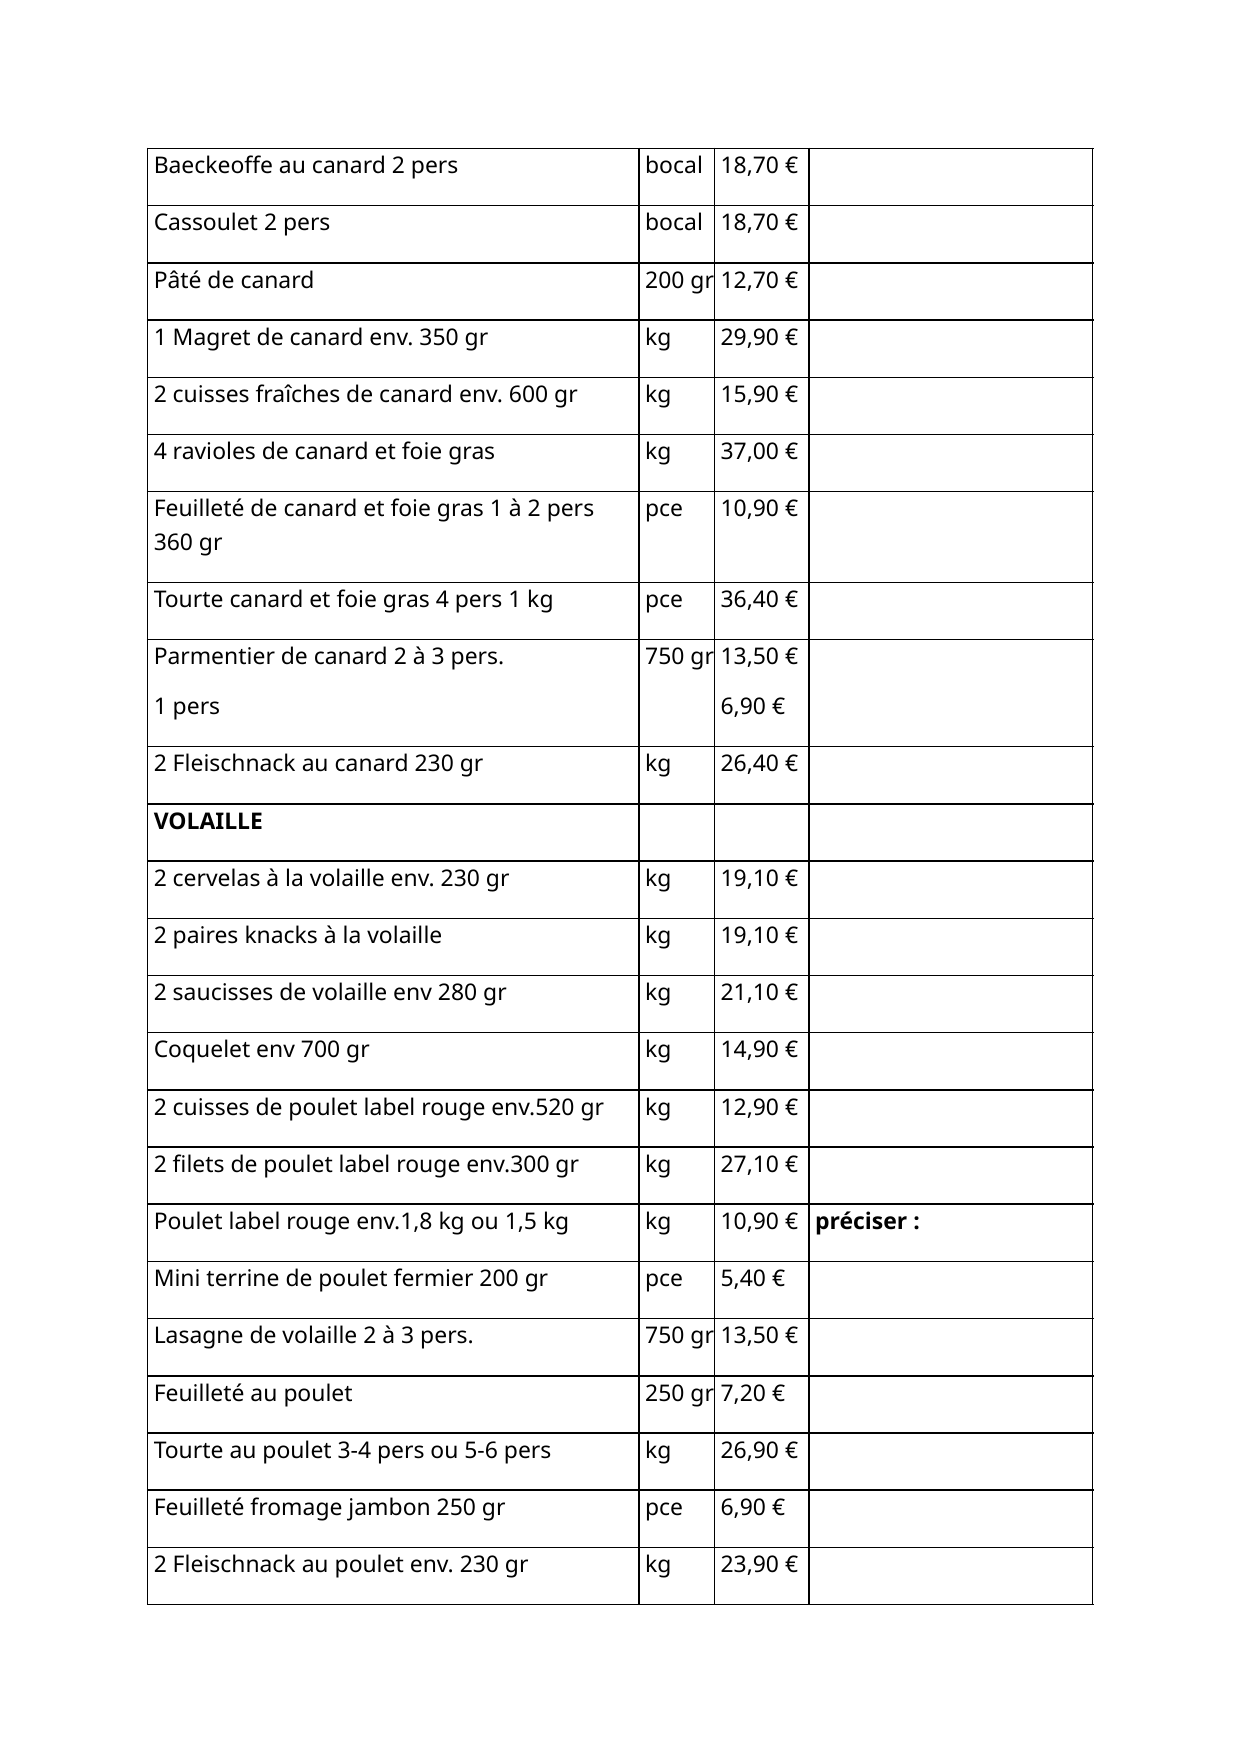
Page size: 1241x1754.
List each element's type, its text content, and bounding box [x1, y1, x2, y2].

table_cell bocal [640, 149, 714, 205]
table_cell [810, 1091, 1092, 1146]
table_cell kg [640, 1205, 714, 1261]
table_cell pce [640, 1262, 714, 1318]
table_cell kg [640, 747, 714, 803]
table_cell kg [640, 321, 714, 376]
table_cell pce [640, 1491, 714, 1546]
table_cell Baeckeoffe au canard 2 pers [148, 149, 638, 205]
table_cell [810, 976, 1092, 1032]
table_cell 19,10 € [715, 919, 808, 974]
table_cell 12,90 € [715, 1091, 808, 1146]
table_cell 750 gr [640, 1319, 714, 1375]
table_cell 2 cuisses de poulet label rouge env.520 gr [148, 1091, 638, 1146]
table_cell kg [640, 1091, 714, 1146]
table_cell [810, 206, 1092, 262]
table_cell VOLAILLE [148, 805, 638, 860]
table_cell [810, 321, 1092, 376]
table_cell [810, 1033, 1092, 1089]
table_cell Poulet label rouge env.1,8 kg ou 1,5 kg [148, 1205, 638, 1261]
table_cell [810, 378, 1092, 433]
table_cell Feuilleté au poulet [148, 1377, 638, 1432]
table_cell 200 gr [640, 264, 714, 319]
table_cell 2 cervelas à la volaille env. 230 gr [148, 862, 638, 917]
table_cell [810, 1377, 1092, 1432]
table_cell Coquelet env 700 gr [148, 1033, 638, 1089]
table_cell 13,50 € [715, 1319, 808, 1375]
table_cell Tourte au poulet 3-4 pers ou 5-6 pers [148, 1434, 638, 1489]
table_cell kg [640, 976, 714, 1032]
table_cell Lasagne de volaille 2 à 3 pers. [148, 1319, 638, 1375]
table_cell 10,90 € [715, 492, 808, 581]
table_cell kg [640, 435, 714, 491]
table_cell 2 paires knacks à la volaille [148, 919, 638, 974]
table_cell 10,90 € [715, 1205, 808, 1261]
table_cell [810, 1491, 1092, 1546]
table_cell [810, 264, 1092, 319]
table_cell 26,40 € [715, 747, 808, 803]
table_cell [810, 1262, 1092, 1318]
table_cell [715, 805, 808, 860]
table_cell [810, 583, 1092, 638]
table_cell pce [640, 492, 714, 581]
table_cell Feuilleté fromage jambon 250 gr [148, 1491, 638, 1546]
table_cell 37,00 € [715, 435, 808, 491]
table_cell 2 saucisses de volaille env 280 gr [148, 976, 638, 1032]
table_cell [810, 1548, 1092, 1604]
table_cell [810, 1434, 1092, 1489]
table_cell 7,20 € [715, 1377, 808, 1432]
table_cell Parmentier de canard 2 à 3 pers. 1 pers [148, 640, 638, 746]
table_cell Cassoulet 2 pers [148, 206, 638, 262]
table_cell [810, 149, 1092, 205]
table_cell [810, 919, 1092, 974]
table_cell Pâté de canard [148, 264, 638, 319]
table_cell 23,90 € [715, 1548, 808, 1604]
table_cell 5,40 € [715, 1262, 808, 1318]
table_cell [640, 805, 714, 860]
table_cell pce [640, 583, 714, 638]
table_cell 6,90 € [715, 1491, 808, 1546]
table_cell 29,90 € [715, 321, 808, 376]
table_cell 26,90 € [715, 1434, 808, 1489]
table_cell kg [640, 1148, 714, 1203]
table_cell kg [640, 862, 714, 917]
table_cell [810, 492, 1092, 581]
table_cell 21,10 € [715, 976, 808, 1032]
table_cell 14,90 € [715, 1033, 808, 1089]
table_cell 750 gr [640, 640, 714, 746]
table_cell kg [640, 1033, 714, 1089]
table_cell 15,90 € [715, 378, 808, 433]
table_cell kg [640, 919, 714, 974]
table_cell 2 filets de poulet label rouge env.300 gr [148, 1148, 638, 1203]
table_cell [810, 747, 1092, 803]
table_cell préciser : [810, 1205, 1092, 1261]
table_cell [810, 1319, 1092, 1375]
table_cell 12,70 € [715, 264, 808, 319]
table_cell Feuilleté de canard et foie gras 1 à 2 pers 360 gr [148, 492, 638, 581]
table_cell 13,50 € 6,90 € [715, 640, 808, 746]
table_cell Tourte canard et foie gras 4 pers 1 kg [148, 583, 638, 638]
table_cell 2 cuisses fraîches de canard env. 600 gr [148, 378, 638, 433]
table_cell 18,70 € [715, 149, 808, 205]
table_cell 19,10 € [715, 862, 808, 917]
table_cell [810, 862, 1092, 917]
table_cell 36,40 € [715, 583, 808, 638]
table_cell 1 Magret de canard env. 350 gr [148, 321, 638, 376]
table_cell bocal [640, 206, 714, 262]
table_cell [810, 640, 1092, 746]
table_cell [810, 805, 1092, 860]
table_cell 18,70 € [715, 206, 808, 262]
table_cell kg [640, 1548, 714, 1604]
table_cell 27,10 € [715, 1148, 808, 1203]
table_cell Mini terrine de poulet fermier 200 gr [148, 1262, 638, 1318]
table_cell [810, 435, 1092, 491]
table_cell 4 ravioles de canard et foie gras [148, 435, 638, 491]
table_cell kg [640, 378, 714, 433]
table_cell 2 Fleischnack au canard 230 gr [148, 747, 638, 803]
table_cell kg [640, 1434, 714, 1489]
table_cell [810, 1148, 1092, 1203]
table_cell 2 Fleischnack au poulet env. 230 gr [148, 1548, 638, 1604]
table_cell 250 gr [640, 1377, 714, 1432]
